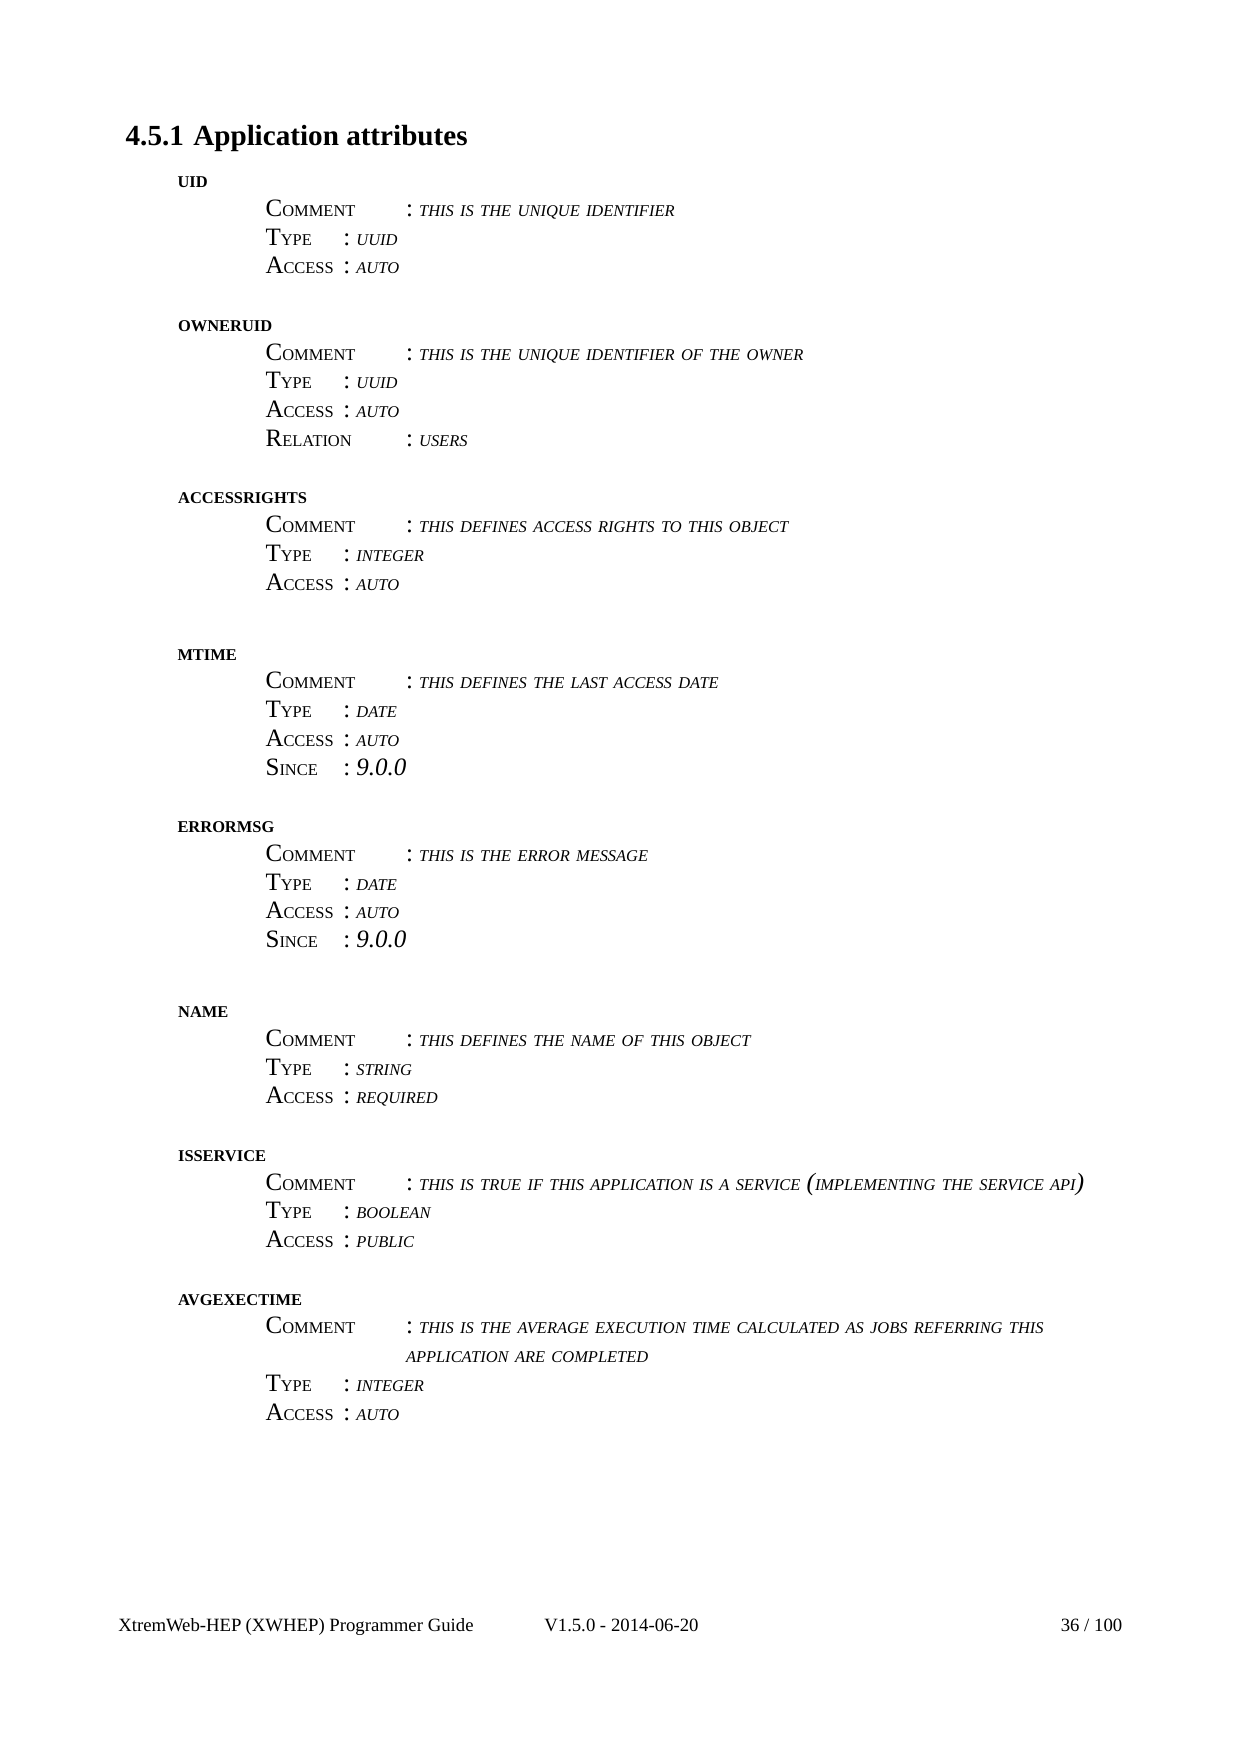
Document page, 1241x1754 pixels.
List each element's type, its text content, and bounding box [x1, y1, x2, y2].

text Type : date [265, 867, 1122, 895]
text Comment : this is the error message [265, 838, 1122, 867]
text name [178, 994, 1122, 1023]
text Access : public [265, 1224, 1122, 1253]
text Since : 9.0.0 [265, 752, 1122, 780]
text uid [177, 164, 1122, 193]
text errormsg [177, 809, 1122, 838]
text Type : string [265, 1052, 1122, 1080]
text Access : required [265, 1080, 1122, 1109]
text Access : auto [265, 1397, 1122, 1425]
text Access : auto [265, 250, 1122, 279]
text owneruid [178, 308, 1122, 337]
text mtime [177, 637, 1122, 665]
text Type : boolean [265, 1195, 1122, 1224]
text Comment : this defines the name of this object [265, 1023, 1122, 1052]
text Comment : this defines access rights to this object [265, 509, 1122, 538]
text Comment : this is the unique identifier [265, 193, 1122, 222]
text Access : auto [265, 394, 1122, 423]
text Type : uuid [265, 222, 1122, 250]
text avgexectime [178, 1282, 1122, 1310]
text Since : 9.0.0 [265, 924, 1122, 953]
text Comment : this is the average execution time calculated as jobs referring this application are completed [265, 1310, 1122, 1368]
text Comment : this is the unique identifier of the owner [265, 337, 1122, 365]
subtitle Application attributes [118, 118, 1122, 152]
text Access : auto [265, 895, 1122, 924]
text accessrights [178, 480, 1122, 509]
text Type : date [265, 694, 1122, 723]
text Type : uuid [265, 365, 1122, 394]
text Access : auto [265, 723, 1122, 752]
text Comment : this is true if this application is a service (implementing the service api) [265, 1167, 1122, 1195]
text Type : integer [265, 1368, 1122, 1397]
text Comment : this defines the last access date [265, 665, 1122, 694]
text Relation : users [265, 423, 1122, 452]
text isservice [178, 1138, 1122, 1167]
text Access : auto [265, 567, 1122, 595]
text Type : integer [265, 538, 1122, 567]
